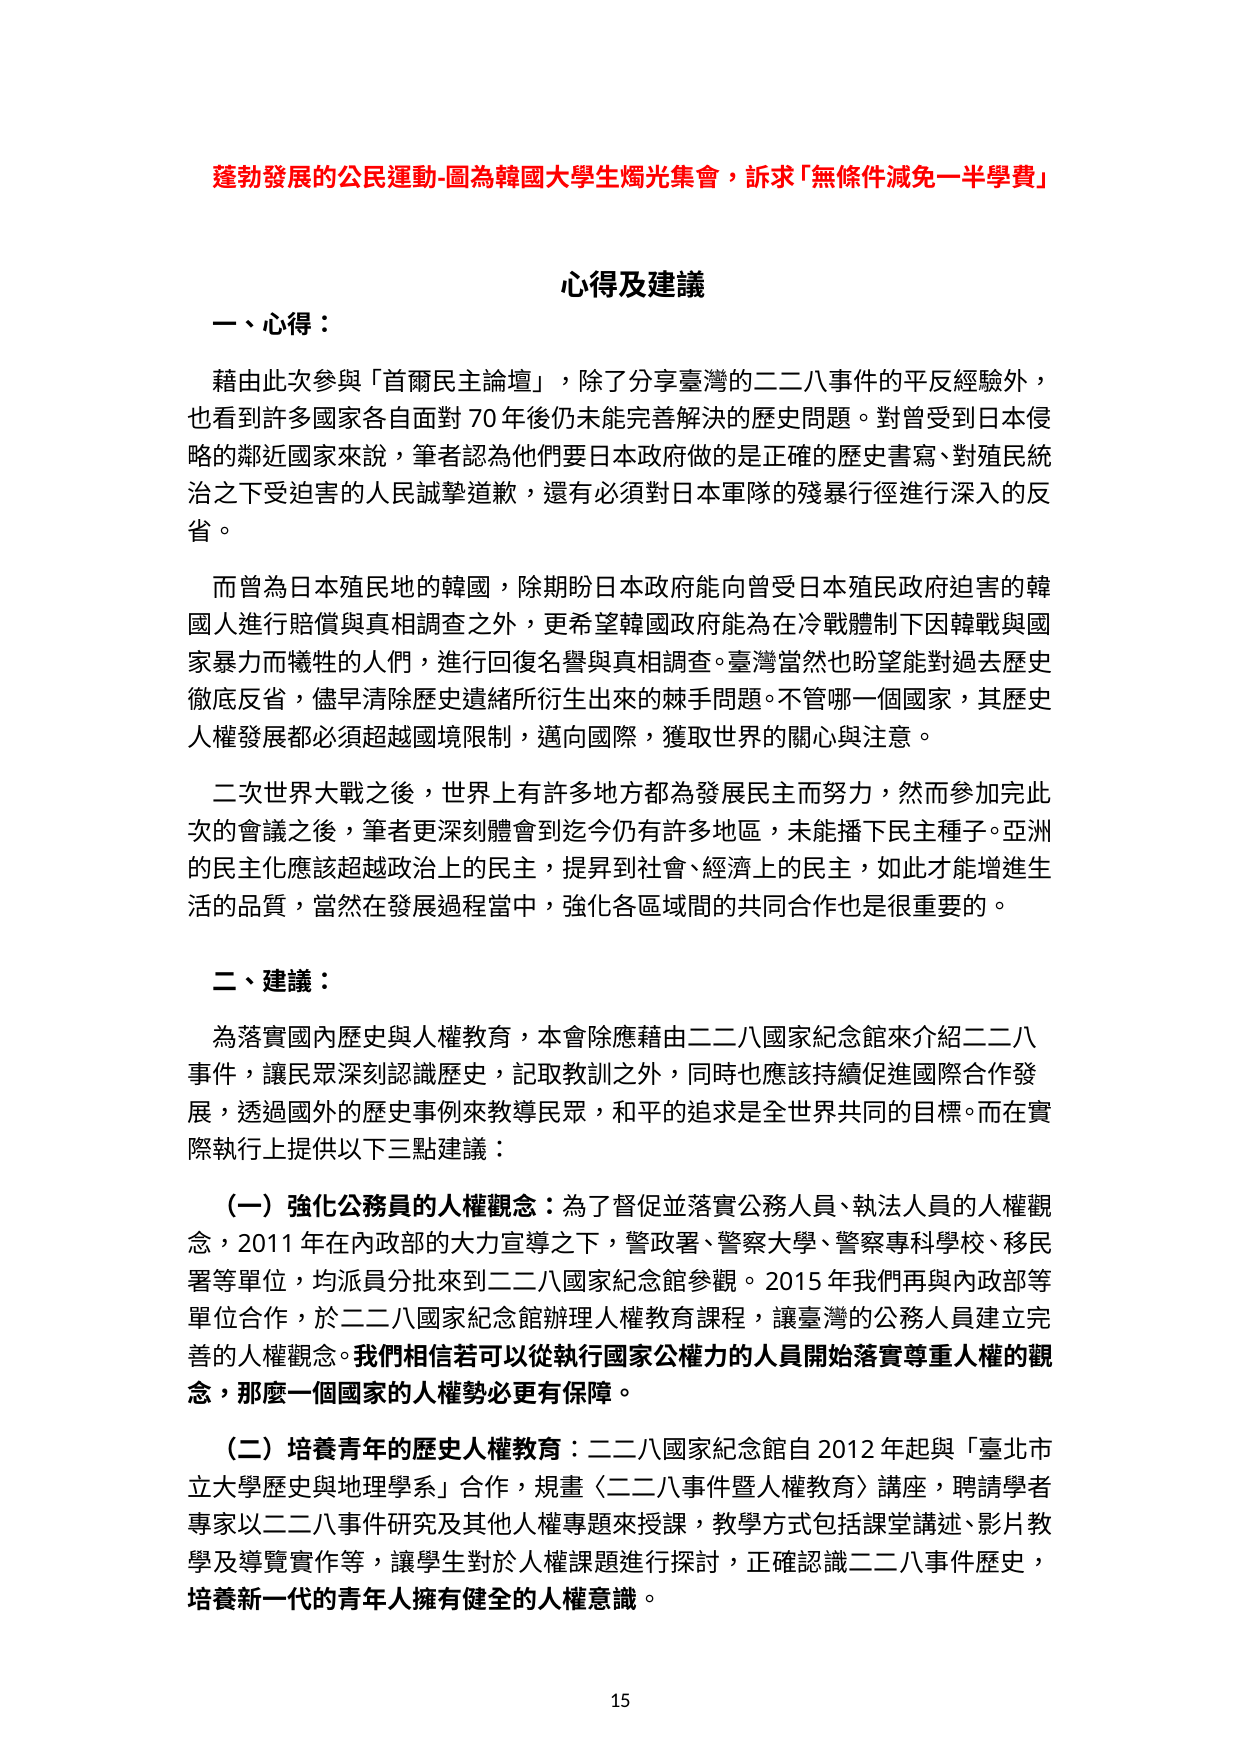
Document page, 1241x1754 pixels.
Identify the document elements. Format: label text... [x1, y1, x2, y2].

text 二次世界大戰之後，世界上有許多地方都為發展民主而努力，然而參加完此次的會議之後，筆者更深刻體會到迄今仍有許多地區，未能播下民主種子。亞洲的民主化應該超越政治上的民主，提昇到社會、經濟上的民主，如此才能增進生活的品質，當然在發展過程當中，強化各區域間的共同合作也是很重要的。 [187, 773, 1053, 923]
text 而曾為日本殖民地的韓國，除期盼日本政府能向曾受日本殖民政府迫害的韓國人進行賠償與真相調查之外，更希望韓國政府能為在冷戰體制下因韓戰與國家暴力而犧牲的人們，進行回復名譽與真相調查。臺灣當然也盼望能對過去歷史徹底反省，儘早清除歷史遺緒所衍生出來的棘手問題。不管哪一個國家，其歷史人權發展都必須超越國境限制，邁向國際，獲取世界的關心與注意。 [187, 567, 1053, 754]
text 二、建議： [187, 961, 1053, 998]
text （二）培養青年的歷史人權教育：二二八國家紀念館自2012年起與「臺北市立大學歷史與地理學系」合作，規畫〈二二八事件暨人權教育〉講座，聘請學者專家以二二八事件研究及其他人權專題來授課，教學方式包括課堂講述、影片教學及導覽實作等，讓學生對於人權課題進行探討，正確認識二二八事件歷史，培養新一代的青年人擁有健全的人權意識。 [187, 1429, 1053, 1617]
text 藉由此次參與「首爾民主論壇」，除了分享臺灣的二二八事件的平反經驗外，也看到許多國家各自面對70年後仍未能完善解決的歷史問題。對曾受到日本侵略的鄰近國家來說，筆者認為他們要日本政府做的是正確的歷史書寫、對殖民統治之下受迫害的人民誠摯道歉，還有必須對日本軍隊的殘暴行徑進行深入的反省。 [187, 361, 1053, 548]
text 一、心得： [187, 304, 1053, 342]
text 心得及建議 [187, 262, 1053, 304]
text 蓬勃發展的公民運動-圖為韓國大學生燭光集會，訴求「無條件減免一半學費」 [187, 158, 1053, 194]
text （一）強化公務員的人權觀念：為了督促並落實公務人員、執法人員的人權觀念，2011年在內政部的大力宣導之下，警政署、警察大學、警察專科學校、移民署等單位，均派員分批來到二二八國家紀念館參觀。2015年我們再與內政部等單位合作，於二二八國家紀念館辦理人權教育課程，讓臺灣的公務人員建立完善的人權觀念。我們相信若可以從執行國家公權力的人員開始落實尊重人權的觀念，那麼一個國家的人權勢必更有保障。 [187, 1186, 1053, 1411]
text 為落實國內歷史與人權教育，本會除應藉由二二八國家紀念館來介紹二二八事件，讓民眾深刻認識歷史，記取教訓之外，同時也應該持續促進國際合作發展，透過國外的歷史事例來教導民眾，和平的追求是全世界共同的目標。而在實際執行上提供以下三點建議： [187, 1017, 1053, 1167]
